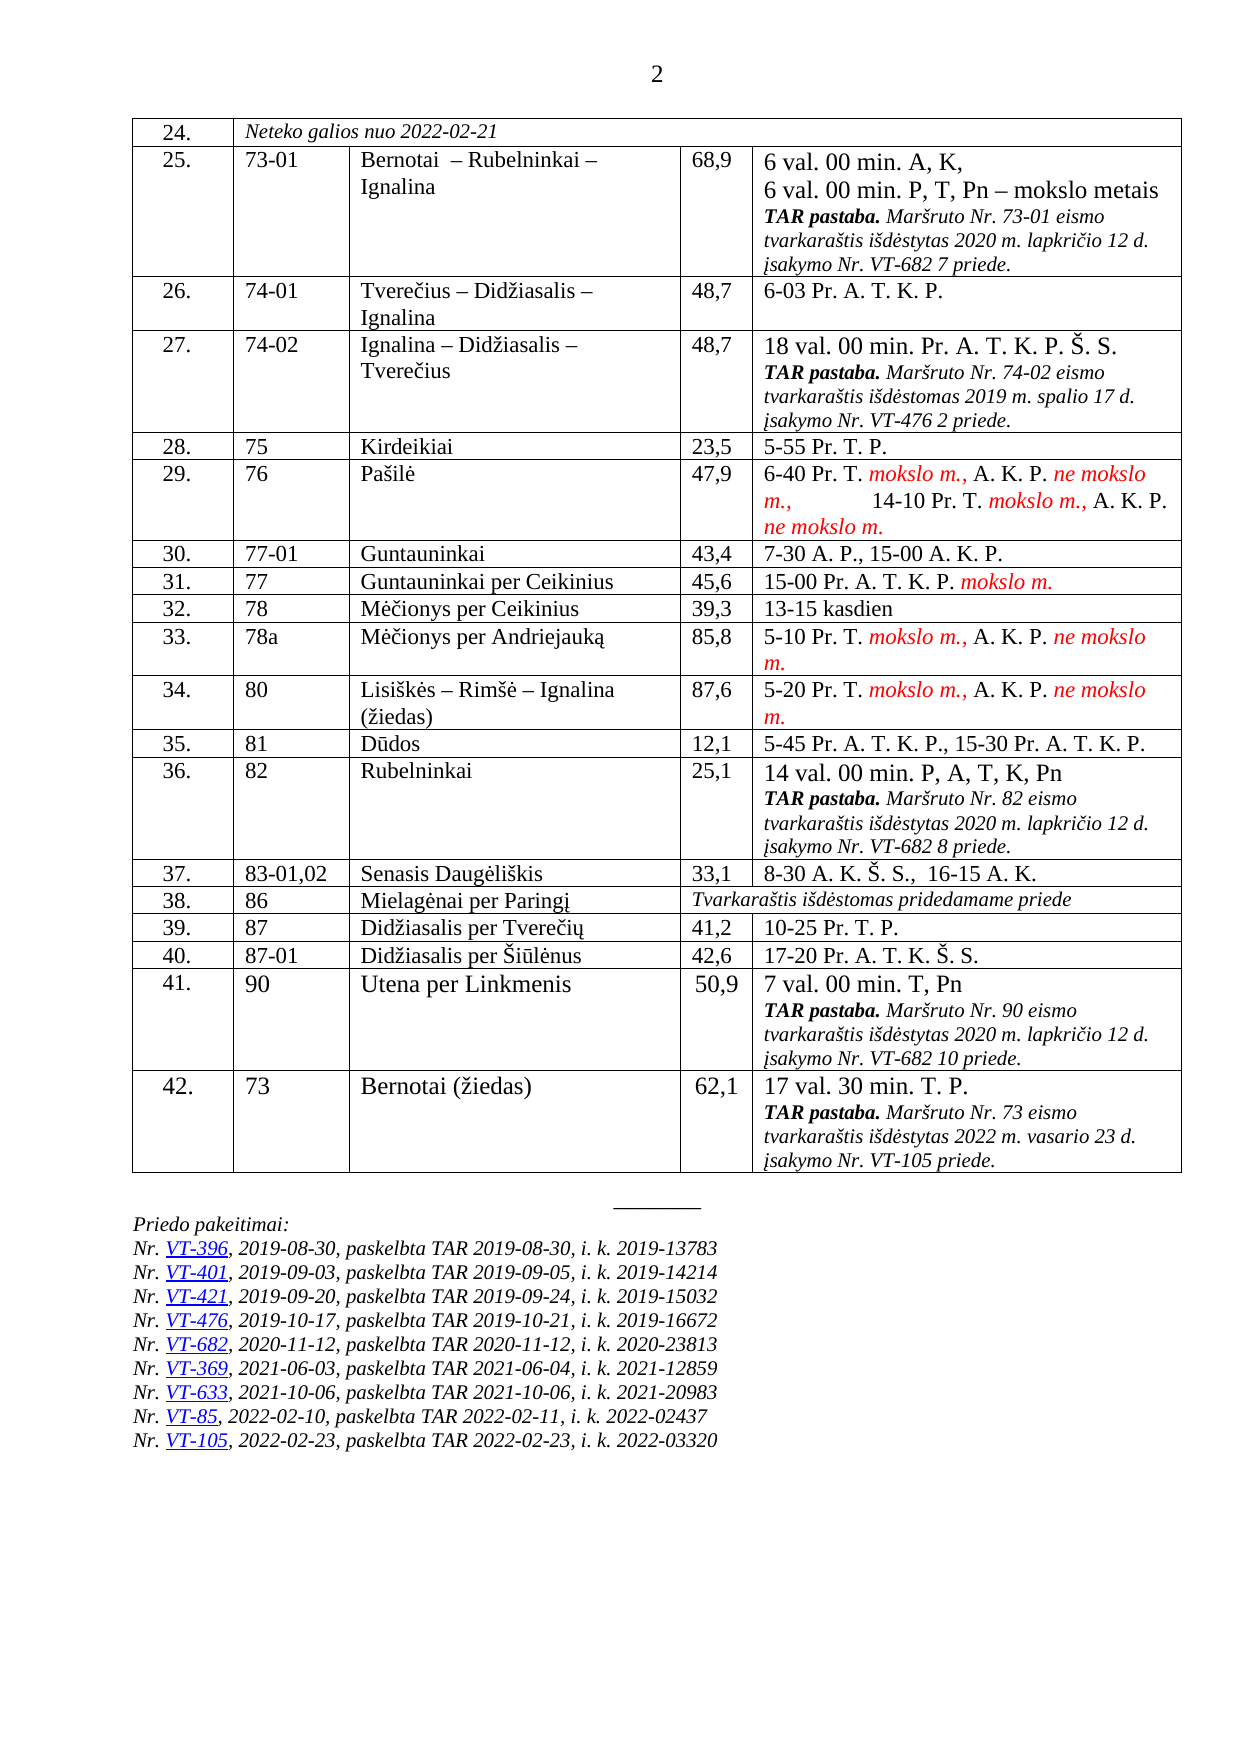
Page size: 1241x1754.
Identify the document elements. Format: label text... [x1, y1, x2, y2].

table_cell 37. [133, 860, 233, 886]
table_cell 29. [133, 460, 233, 539]
table_cell 27. [133, 331, 233, 432]
table_cell Didžiasalis per Šiūlėnus [350, 942, 680, 968]
text Nr. VT-476, 2019-10-17, paskelbta TAR 2019-10-21, i. k. 2019-16672 [133, 1308, 1181, 1332]
table_cell 7-30 A. P., 15-00 A. K. P. [753, 541, 1181, 567]
table_cell 18 val. 00 min. Pr. A. T. K. P. Š. S. TAR pastaba. Maršruto Nr. 74-02 eismo tvarkaraštis išdėstomas 2019 m. spalio 17 d. įsakymo Nr. VT-476 2 priede. [753, 331, 1181, 432]
table_cell Kirdeikiai [350, 433, 680, 459]
table_cell Utena per Linkmenis [350, 969, 680, 1070]
table_cell 5-10 Pr. T. mokslo m., A. K. P. ne mokslo m. [753, 623, 1181, 675]
table_cell 10-25 Pr. T. P. [753, 914, 1181, 941]
table_cell 45,6 [681, 568, 752, 594]
table_cell Ignalina – Didžiasalis – Tverečius [350, 331, 680, 432]
table_cell 42,6 [681, 942, 752, 968]
table_cell 90 [234, 969, 349, 1070]
table_cell 43,4 [681, 541, 752, 567]
table_cell 12,1 [681, 730, 752, 757]
text Priedo pakeitimai: [133, 1211, 1181, 1236]
table_cell 32. [133, 595, 233, 622]
table_cell 31. [133, 568, 233, 594]
table_cell Guntauninkai [350, 541, 680, 567]
table_cell Mėčionys per Andriejauką [350, 623, 680, 675]
text Nr. VT-105, 2022-02-23, paskelbta TAR 2022-02-23, i. k. 2022-03320 [133, 1428, 1181, 1452]
table_cell 68,9 [681, 147, 752, 276]
table_cell 77 [234, 568, 349, 594]
table_cell 17 val. 30 min. T. P. TAR pastaba. Maršruto Nr. 73 eismo tvarkaraštis išdėstytas 2022 m. vasario 23 d. įsakymo Nr. VT-105 priede. [753, 1071, 1181, 1172]
text Nr. VT-396, 2019-08-30, paskelbta TAR 2019-08-30, i. k. 2019-13783 [133, 1236, 1181, 1259]
table_cell 6-40 Pr. T. mokslo m., A. K. P. ne mokslo m., 14-10 Pr. T. mokslo m., A. K. P. ne mokslo m. [753, 460, 1181, 539]
table_cell Mielagėnai per Paringį [350, 887, 680, 913]
table_cell Bernotai (žiedas) [350, 1071, 680, 1172]
text Nr. VT-682, 2020-11-12, paskelbta TAR 2020-11-12, i. k. 2020-23813 [133, 1332, 1181, 1356]
table_cell 6-03 Pr. A. T. K. P. [753, 277, 1181, 330]
text Nr. VT-421, 2019-09-20, paskelbta TAR 2019-09-24, i. k. 2019-15032 [133, 1284, 1181, 1308]
table_cell 76 [234, 460, 349, 539]
table_cell 15-00 Pr. A. T. K. P. mokslo m. [753, 568, 1181, 594]
table_cell Didžiasalis per Tverečių [350, 914, 680, 941]
table_cell Neteko galios nuo 2022-02-21 [234, 119, 1157, 146]
table_cell 48,7 [681, 277, 752, 330]
table_cell 39. [133, 914, 233, 941]
table_cell 5-55 Pr. T. P. [753, 433, 1181, 459]
table_cell [1157, 119, 1181, 146]
table_cell 41,2 [681, 914, 752, 941]
text _______ [133, 1183, 1181, 1211]
text Nr. VT-401, 2019-09-03, paskelbta TAR 2019-09-05, i. k. 2019-14214 [133, 1259, 1181, 1284]
table_cell 85,8 [681, 623, 752, 675]
table_cell 30. [133, 541, 233, 567]
table_cell 86 [234, 887, 349, 913]
table_cell 48,7 [681, 331, 752, 432]
table_cell 25,1 [681, 758, 752, 858]
table_cell 23,5 [681, 433, 752, 459]
table_cell 41. [133, 969, 233, 1070]
table_cell 82 [234, 758, 349, 858]
table_cell 33. [133, 623, 233, 675]
table_cell 42. [133, 1071, 233, 1172]
table_cell Bernotai – Rubelninkai – Ignalina [350, 147, 680, 276]
table_cell 87 [234, 914, 349, 941]
table_cell 8-30 A. K. Š. S., 16-15 A. K. [753, 860, 1181, 886]
table_cell 17-20 Pr. A. T. K. Š. S. [753, 942, 1181, 968]
table_cell 73-01 [234, 147, 349, 276]
table_cell 74-02 [234, 331, 349, 432]
table_cell 73 [234, 1071, 349, 1172]
table_cell Guntauninkai per Ceikinius [350, 568, 680, 594]
table_cell Tverečius – Didžiasalis – Ignalina [350, 277, 680, 330]
table_cell 50,9 [681, 969, 752, 1070]
table_cell 14 val. 00 min. P, A, T, K, Pn TAR pastaba. Maršruto Nr. 82 eismo tvarkaraštis išdėstytas 2020 m. lapkričio 12 d. įsakymo Nr. VT-682 8 priede. [753, 758, 1181, 858]
table_cell 38. [133, 887, 233, 913]
table_cell 40. [133, 942, 233, 968]
table_cell 78a [234, 623, 349, 675]
table_cell Pašilė [350, 460, 680, 539]
table_cell 6 val. 00 min. A, K, 6 val. 00 min. P, T, Pn – mokslo metais TAR pastaba. Maršruto Nr. 73-01 eismo tvarkaraštis išdėstytas 2020 m. lapkričio 12 d. įsakymo Nr. VT-682 7 priede. [753, 147, 1181, 276]
table_cell 25. [133, 147, 233, 276]
table_cell 5-20 Pr. T. mokslo m., A. K. P. ne mokslo m. [753, 676, 1181, 729]
table_cell Mėčionys per Ceikinius [350, 595, 680, 622]
table_cell 62,1 [681, 1071, 752, 1172]
table_cell Dūdos [350, 730, 680, 757]
table_cell 47,9 [681, 460, 752, 539]
table_cell Tvarkaraštis išdėstomas pridedamame priede [681, 887, 1181, 913]
table_cell Lisiškės – Rimšė – Ignalina (žiedas) [350, 676, 680, 729]
table_cell 33,1 [681, 860, 752, 886]
table_cell 24. [133, 119, 233, 146]
text Nr. VT-633, 2021-10-06, paskelbta TAR 2021-10-06, i. k. 2021-20983 [133, 1380, 1181, 1404]
table_cell 36. [133, 758, 233, 858]
table_cell 87-01 [234, 942, 349, 968]
table_cell 80 [234, 676, 349, 729]
table_cell 13-15 kasdien [753, 595, 1181, 622]
table_cell 34. [133, 676, 233, 729]
table_cell 78 [234, 595, 349, 622]
table_cell 28. [133, 433, 233, 459]
table_cell 74-01 [234, 277, 349, 330]
table_cell 39,3 [681, 595, 752, 622]
table_cell Senasis Daugėliškis [350, 860, 680, 886]
table_cell 26. [133, 277, 233, 330]
table_cell 87,6 [681, 676, 752, 729]
table_cell 77-01 [234, 541, 349, 567]
text Nr. VT-369, 2021-06-03, paskelbta TAR 2021-06-04, i. k. 2021-12859 [133, 1356, 1181, 1380]
table_cell 35. [133, 730, 233, 757]
table_cell 75 [234, 433, 349, 459]
text Nr. VT-85, 2022-02-10, paskelbta TAR 2022-02-11, i. k. 2022-02437 [133, 1404, 1181, 1428]
table_cell 5-45 Pr. A. T. K. P., 15-30 Pr. A. T. K. P. [753, 730, 1181, 757]
table_cell 81 [234, 730, 349, 757]
table_cell 7 val. 00 min. T, Pn TAR pastaba. Maršruto Nr. 90 eismo tvarkaraštis išdėstytas 2020 m. lapkričio 12 d. įsakymo Nr. VT-682 10 priede. [753, 969, 1181, 1070]
table_cell Rubelninkai [350, 758, 680, 858]
table_cell 83-01,02 [234, 860, 349, 886]
